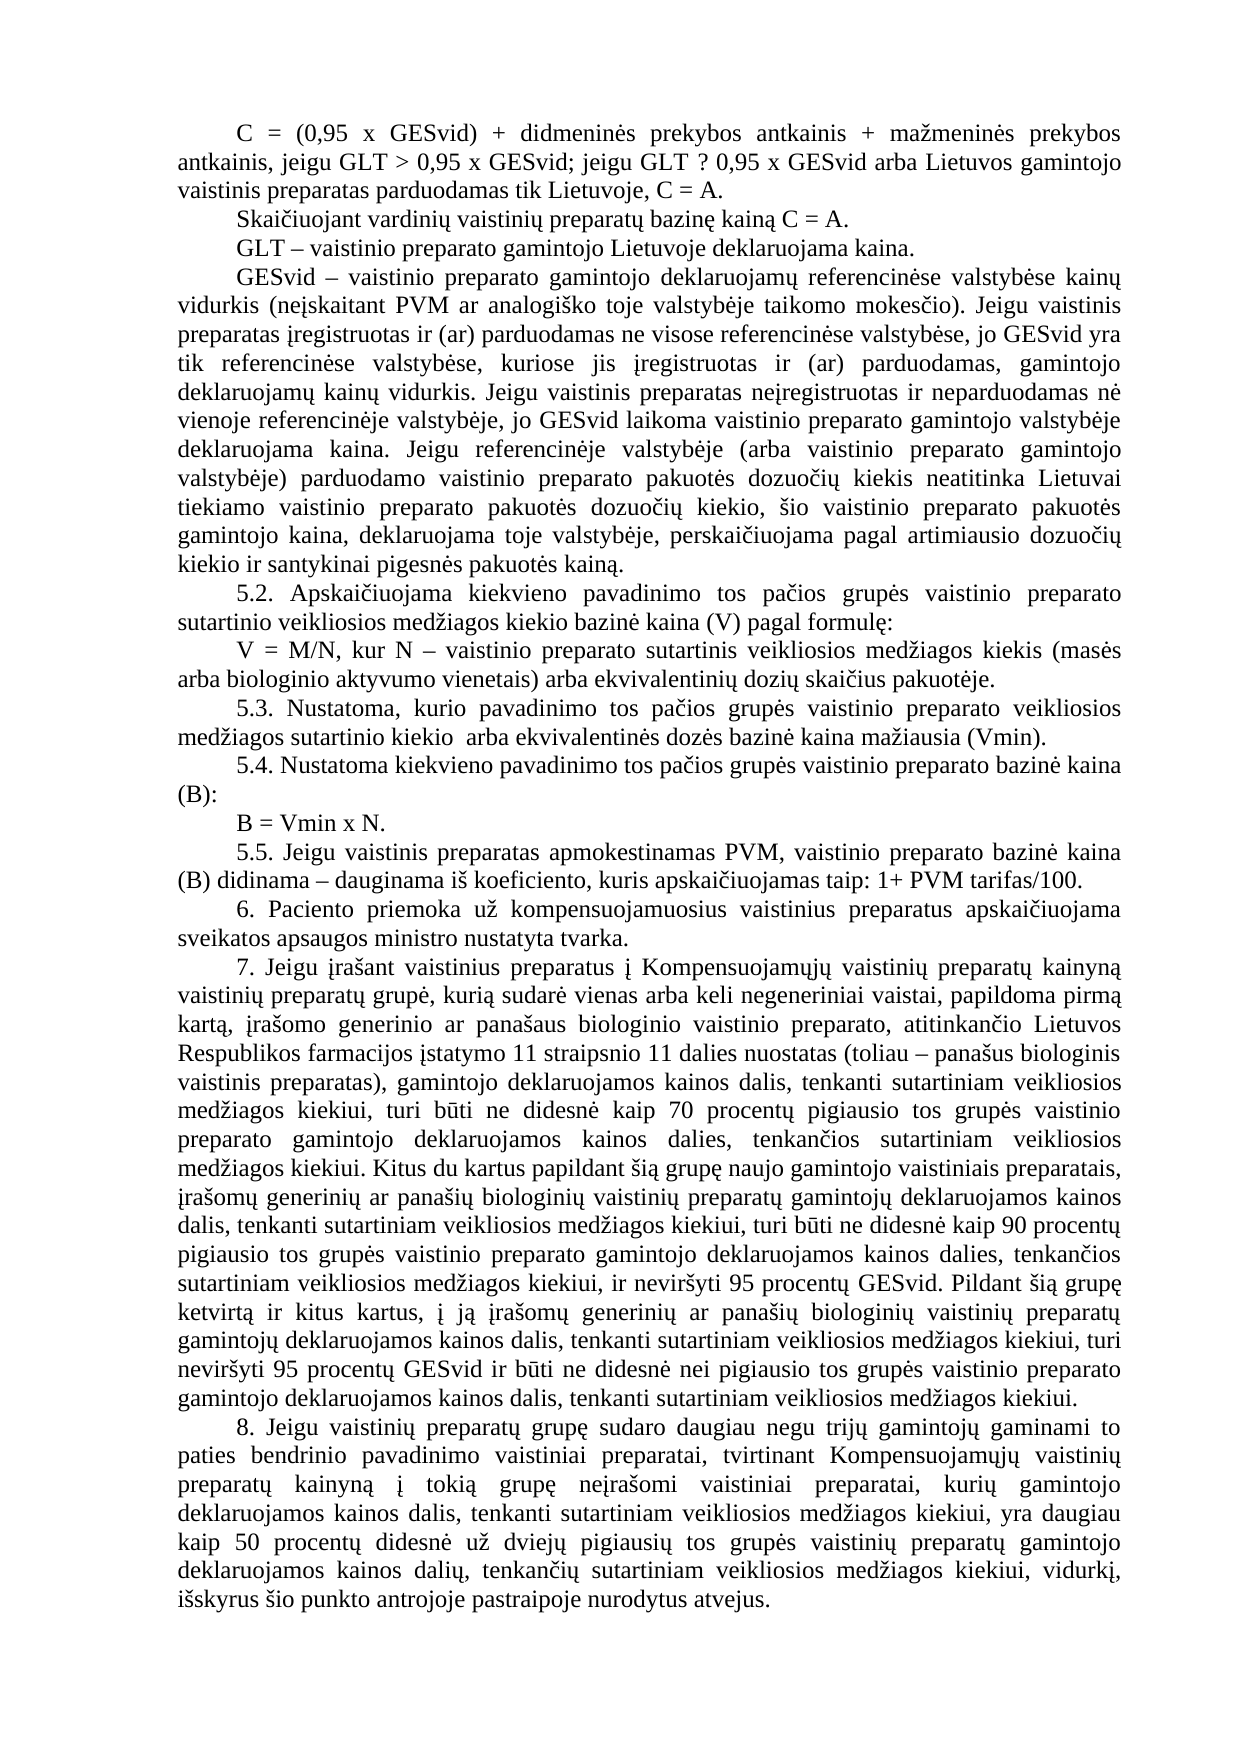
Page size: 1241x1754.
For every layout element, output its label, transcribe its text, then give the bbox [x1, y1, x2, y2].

text 5.2. Apskaičiuojama kiekvieno pavadinimo tos pačios grupės vaistinio preparato sutartinio veikliosios medžiagos kiekio bazinė kaina (V) pagal formulę: [177, 578, 1122, 636]
text GLT – vaistinio preparato gamintojo Lietuvoje deklaruojama kaina. [177, 233, 1122, 262]
text B = Vmin x N. [177, 808, 1122, 837]
text 5.3. Nustatoma, kurio pavadinimo tos pačios grupės vaistinio preparato veikliosios medžiagos sutartinio kiekio arba ekvivalentinės dozės bazinė kaina mažiausia (Vmin). [177, 693, 1122, 751]
text GESvid – vaistinio preparato gamintojo deklaruojamų referencinėse valstybėse kainų vidurkis (neįskaitant PVM ar analogiško toje valstybėje taikomo mokesčio). Jeigu vaistinis preparatas įregistruotas ir (ar) parduodamas ne visose referencinėse valstybėse, jo GESvid yra tik referencinėse valstybėse, kuriose jis įregistruotas ir (ar) parduodamas, gamintojo deklaruojamų kainų vidurkis. Jeigu vaistinis preparatas neįregistruotas ir neparduodamas nė vienoje referencinėje valstybėje, jo GESvid laikoma vaistinio preparato gamintojo valstybėje deklaruojama kaina. Jeigu referencinėje valstybėje (arba vaistinio preparato gamintojo valstybėje) parduodamo vaistinio preparato pakuotės dozuočių kiekis neatitinka Lietuvai tiekiamo vaistinio preparato pakuotės dozuočių kiekio, šio vaistinio preparato pakuotės gamintojo kaina, deklaruojama toje valstybėje, perskaičiuojama pagal artimiausio dozuočių kiekio ir santykinai pigesnės pakuotės kainą. [177, 262, 1122, 578]
text 8. Jeigu vaistinių preparatų grupę sudaro daugiau negu trijų gamintojų gaminami to paties bendrinio pavadinimo vaistiniai preparatai, tvirtinant Kompensuojamųjų vaistinių preparatų kainyną į tokią grupę neįrašomi vaistiniai preparatai, kurių gamintojo deklaruojamos kainos dalis, tenkanti sutartiniam veikliosios medžiagos kiekiui, yra daugiau kaip 50 procentų didesnė už dviejų pigiausių tos grupės vaistinių preparatų gamintojo deklaruojamos kainos dalių, tenkančių sutartiniam veikliosios medžiagos kiekiui, vidurkį, išskyrus šio punkto antrojoje pastraipoje nurodytus atvejus. [177, 1412, 1122, 1613]
text 6. Paciento priemoka už kompensuojamuosius vaistinius preparatus apskaičiuojama sveikatos apsaugos ministro nustatyta tvarka. [177, 894, 1122, 952]
text 5.5. Jeigu vaistinis preparatas apmokestinamas PVM, vaistinio preparato bazinė kaina (B) didinama – dauginama iš koeficiento, kuris apskaičiuojamas taip: 1+ PVM tarifas/100. [177, 837, 1122, 894]
text Skaičiuojant vardinių vaistinių preparatų bazinę kainą C = A. [177, 204, 1122, 233]
text 7. Jeigu įrašant vaistinius preparatus į Kompensuojamųjų vaistinių preparatų kainyną vaistinių preparatų grupė, kurią sudarė vienas arba keli negeneriniai vaistai, papildoma pirmą kartą, įrašomo generinio ar panašaus biologinio vaistinio preparato, atitinkančio Lietuvos Respublikos farmacijos įstatymo 11 straipsnio 11 dalies nuostatas (toliau – panašus biologinis vaistinis preparatas), gamintojo deklaruojamos kainos dalis, tenkanti sutartiniam veikliosios medžiagos kiekiui, turi būti ne didesnė kaip 70 procentų pigiausio tos grupės vaistinio preparato gamintojo deklaruojamos kainos dalies, tenkančios sutartiniam veikliosios medžiagos kiekiui. Kitus du kartus papildant šią grupę naujo gamintojo vaistiniais preparatais, įrašomų generinių ar panašių biologinių vaistinių preparatų gamintojų deklaruojamos kainos dalis, tenkanti sutartiniam veikliosios medžiagos kiekiui, turi būti ne didesnė kaip 90 procentų pigiausio tos grupės vaistinio preparato gamintojo deklaruojamos kainos dalies, tenkančios sutartiniam veikliosios medžiagos kiekiui, ir neviršyti 95 procentų GESvid. Pildant šią grupę ketvirtą ir kitus kartus, į ją įrašomų generinių ar panašių biologinių vaistinių preparatų gamintojų deklaruojamos kainos dalis, tenkanti sutartiniam veikliosios medžiagos kiekiui, turi neviršyti 95 procentų GESvid ir būti ne didesnė nei pigiausio tos grupės vaistinio preparato gamintojo deklaruojamos kainos dalis, tenkanti sutartiniam veikliosios medžiagos kiekiui. [177, 952, 1122, 1412]
text 5.4. Nustatoma kiekvieno pavadinimo tos pačios grupės vaistinio preparato bazinė kaina (B): [177, 751, 1122, 808]
text C = (0,95 x GESvid) + didmeninės prekybos antkainis + mažmeninės prekybos antkainis, jeigu GLT > 0,95 x GESvid; jeigu GLT <=? 0,95 x GESvid arba Lietuvos gamintojo vaistinis preparatas parduodamas tik Lietuvoje, C = A. [177, 118, 1122, 204]
text V = M/N, kur N – vaistinio preparato sutartinis veikliosios medžiagos kiekis (masės arba biologinio aktyvumo vienetais) arba ekvivalentinių dozių skaičius pakuotėje. [177, 636, 1122, 693]
